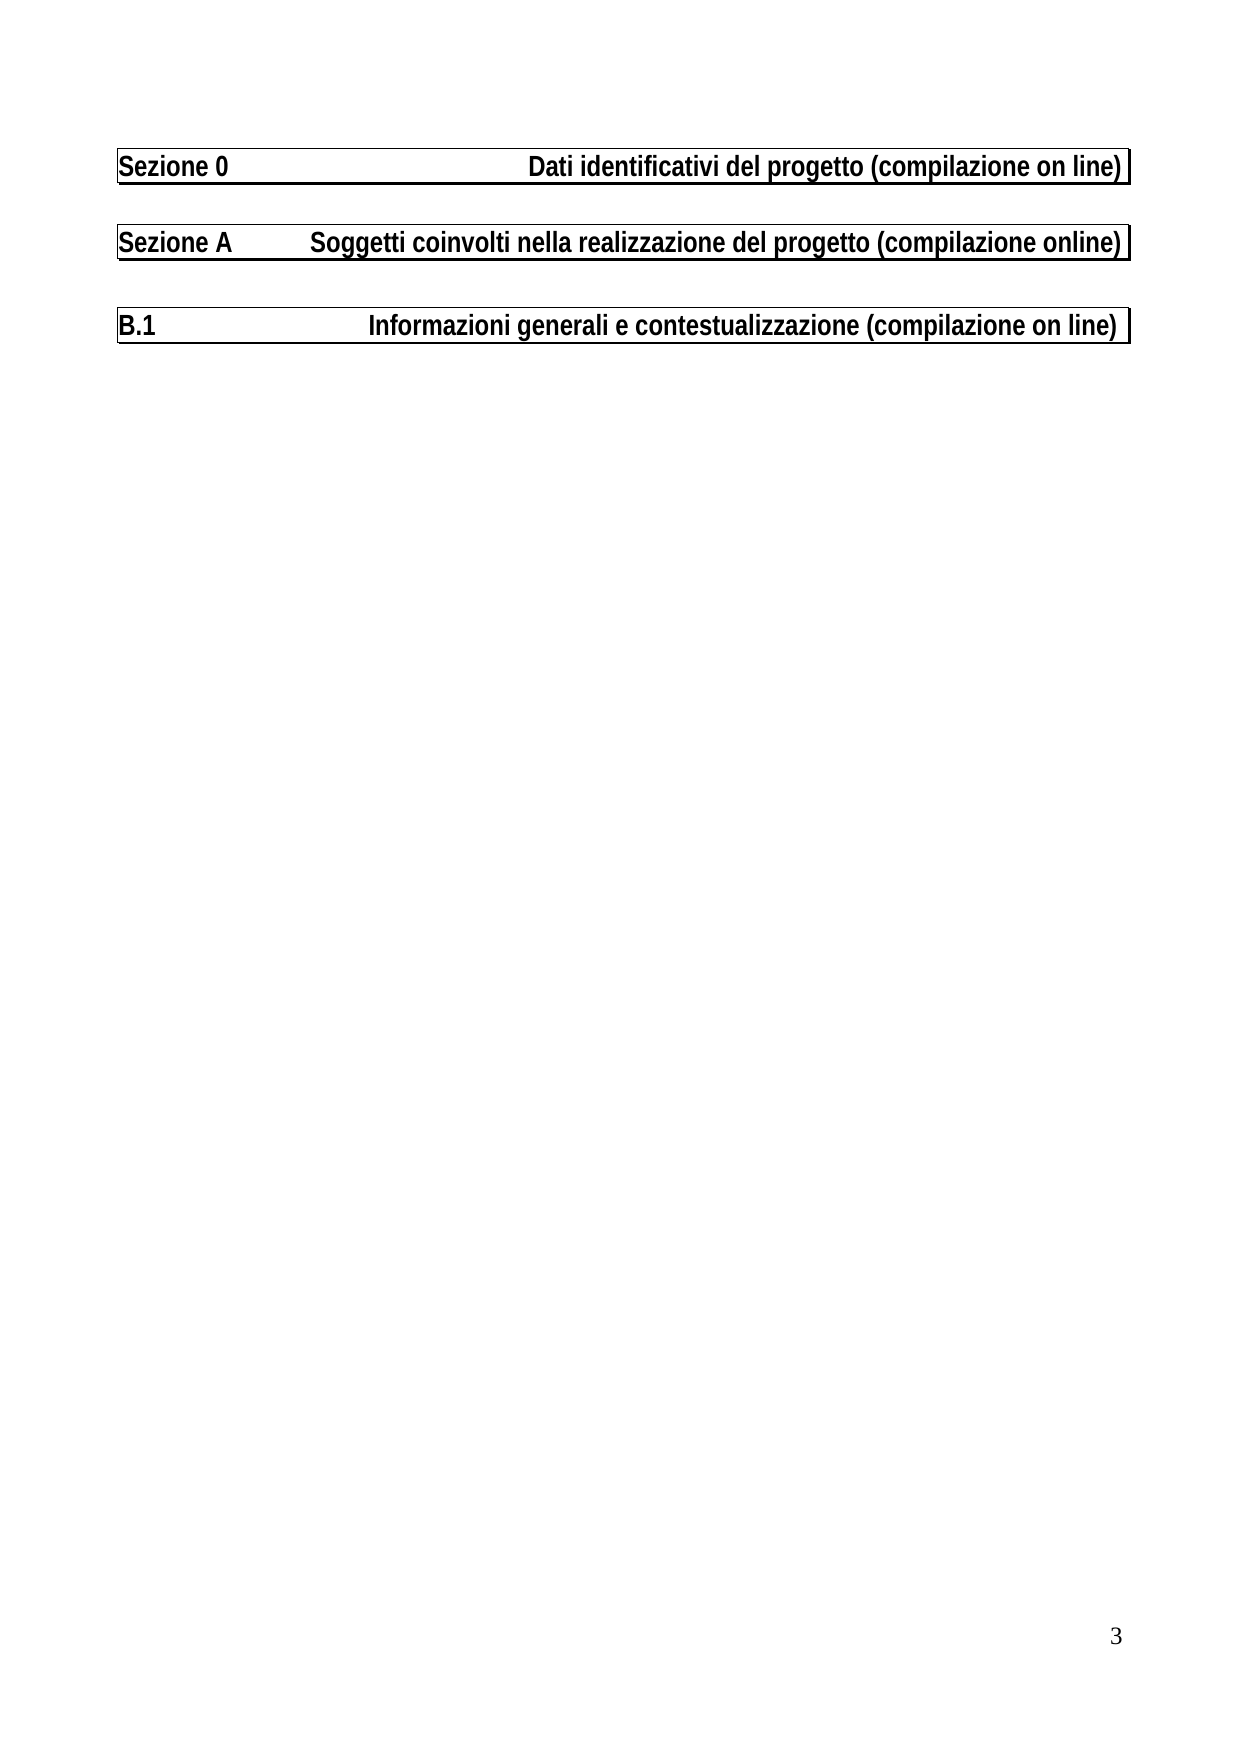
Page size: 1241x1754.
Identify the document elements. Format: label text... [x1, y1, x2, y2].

text B.1 Informazioni generali e contestualizzazione (compilazione on line) [118, 308, 1128, 342]
text Sezione A Soggetti coinvolti nella realizzazione del progetto (compilazione online) [118, 225, 1128, 258]
text Sezione 0 Dati identificativi del progetto (compilazione on line) [118, 149, 1128, 182]
